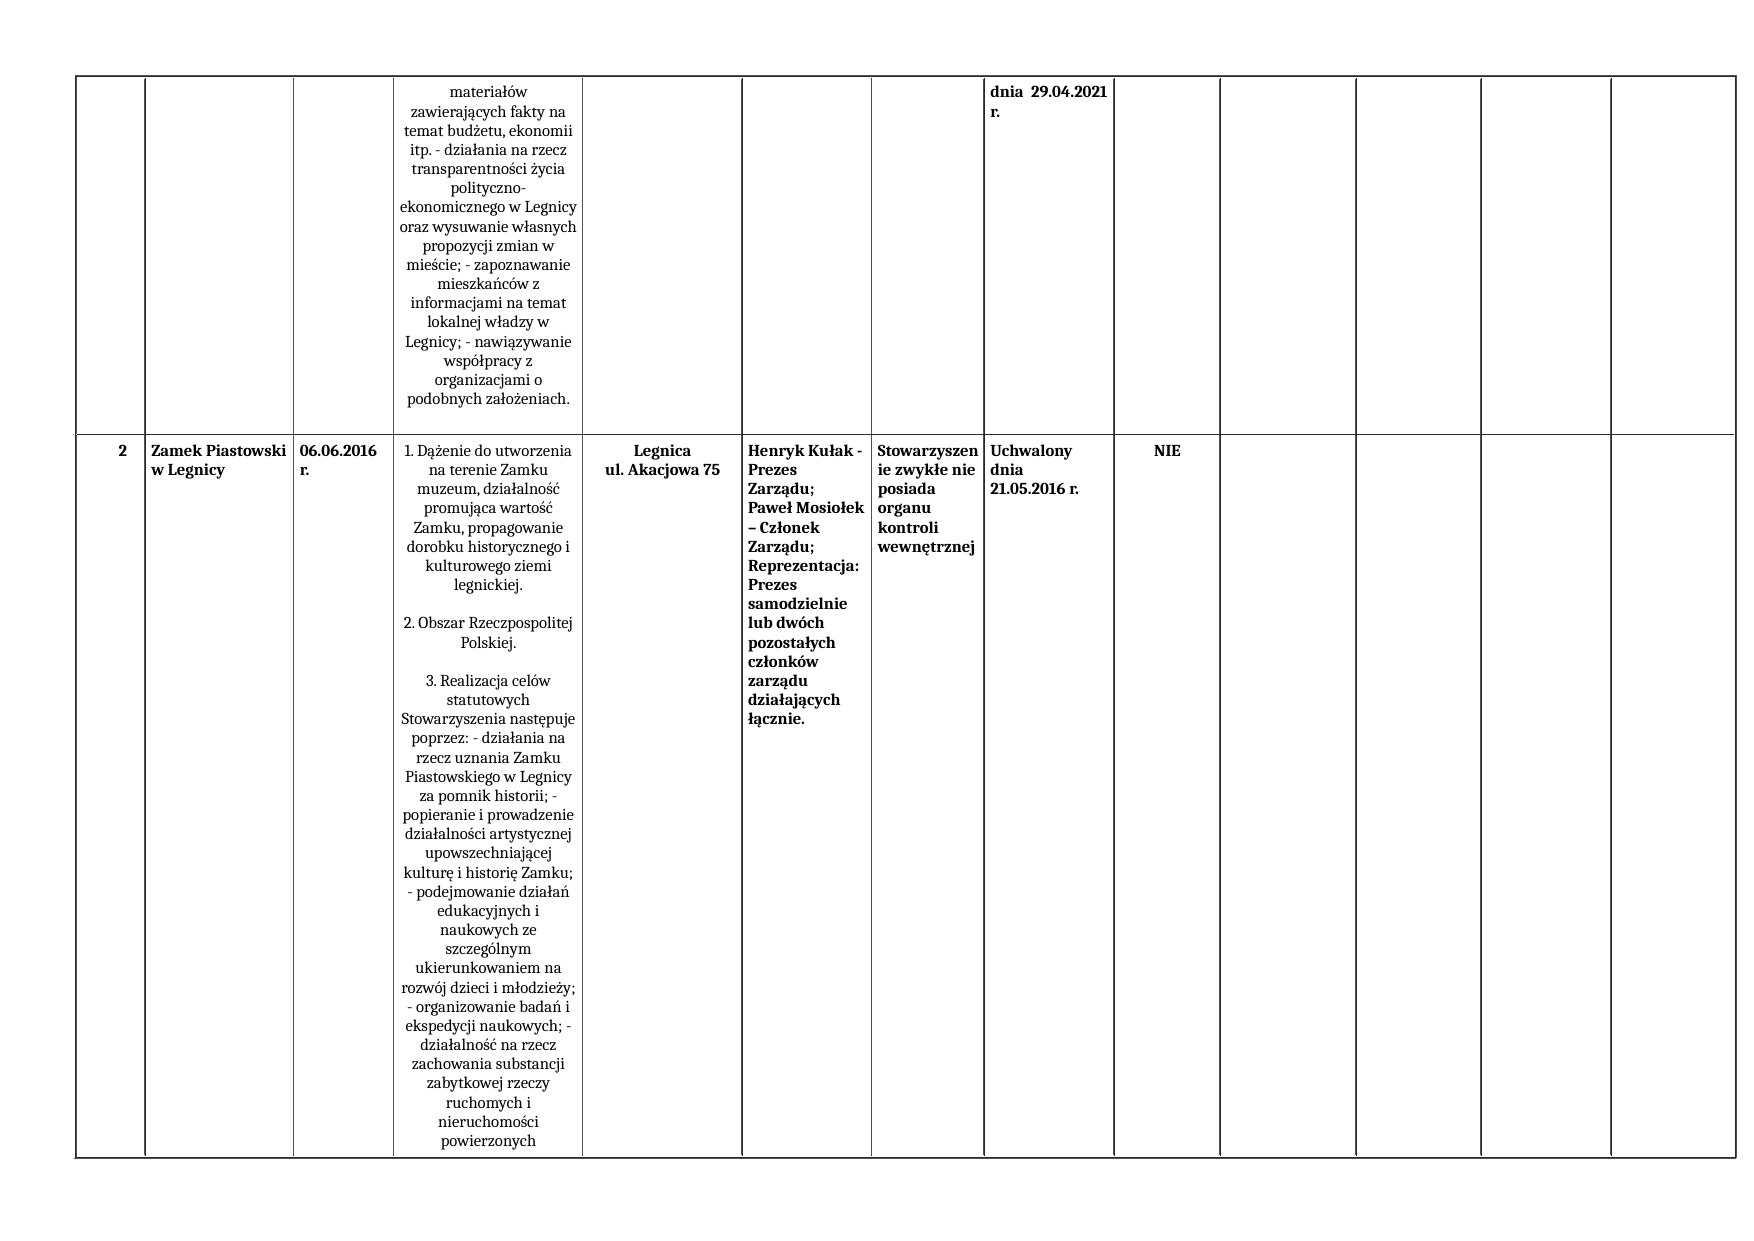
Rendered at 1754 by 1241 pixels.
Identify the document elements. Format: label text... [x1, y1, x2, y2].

table_cell materiałów zawierających fakty na temat budżetu, ekonomii itp. - działania na rzecz transparentności życia polityczno-ekonomicznego w Legnicy oraz wysuwanie własnych propozycji zmian w mieście; - zapoznawanie mieszkańców z informacjami na temat lokalnej władzy w Legnicy; - nawiązywanie współpracy z organizacjami o podobnych założeniach. [395, 78, 582, 433]
table_cell [1116, 78, 1219, 433]
table_cell [1357, 436, 1481, 1156]
table_cell [1221, 436, 1356, 1156]
table_cell [295, 78, 393, 433]
table_cell [584, 78, 741, 433]
table_cell [147, 78, 293, 433]
table_cell [77, 78, 144, 433]
table_cell dnia 29.04.2021 r. [986, 78, 1113, 433]
table_cell Legnica ul. Akacjowa 75 [583, 436, 742, 1156]
table_cell [744, 78, 871, 433]
table_cell [1612, 434, 1735, 1156]
table_cell 06.06.2016 r. [294, 436, 393, 1156]
table_cell [1613, 78, 1734, 433]
table_cell [1483, 78, 1610, 433]
table_cell [873, 78, 983, 433]
table_cell [1358, 78, 1480, 433]
table_cell NIE [1115, 436, 1220, 1156]
table_cell Uchwalony dnia 21.05.2016 r. [985, 436, 1114, 1156]
table_cell Henryk Kułak - Prezes Zarządu; Paweł Mosiołek – Członek Zarządu; Reprezentacja: Prezes samodzielnie lub dwóch pozostałych członków zarządu działających łącznie. [743, 436, 871, 1156]
table_cell [1222, 78, 1355, 433]
table_cell Stowarzyszenie zwykłe nie posiada organu kontroli wewnętrznej [872, 436, 984, 1156]
table_cell [77, 436, 145, 1156]
table_cell [1482, 436, 1611, 1156]
table_cell Zamek Piastowski w Legnicy [146, 436, 293, 1156]
table_cell 1. Dążenie do utworzenia na terenie Zamku muzeum, działalność promująca wartość Zamku, propagowanie dorobku historycznego i kulturowego ziemi legnickiej. 2. Obszar Rzeczpospolitej Polskiej. 3. Realizacja celów statutowych Stowarzyszenia następuje poprzez: - działania na rzecz uznania Zamku Piastowskiego w Legnicy za pomnik historii; - popieranie i prowadzenie działalności artystycznej upowszechniającej kulturę i historię Zamku; - podejmowanie działań edukacyjnych i naukowych ze szczególnym ukierunkowaniem na rozwój dzieci i młodzieży; - organizowanie badań i ekspedycji naukowych; - działalność na rzecz zachowania substancji zabytkowej rzeczy ruchomych i nieruchomości powierzonych [394, 436, 582, 1156]
